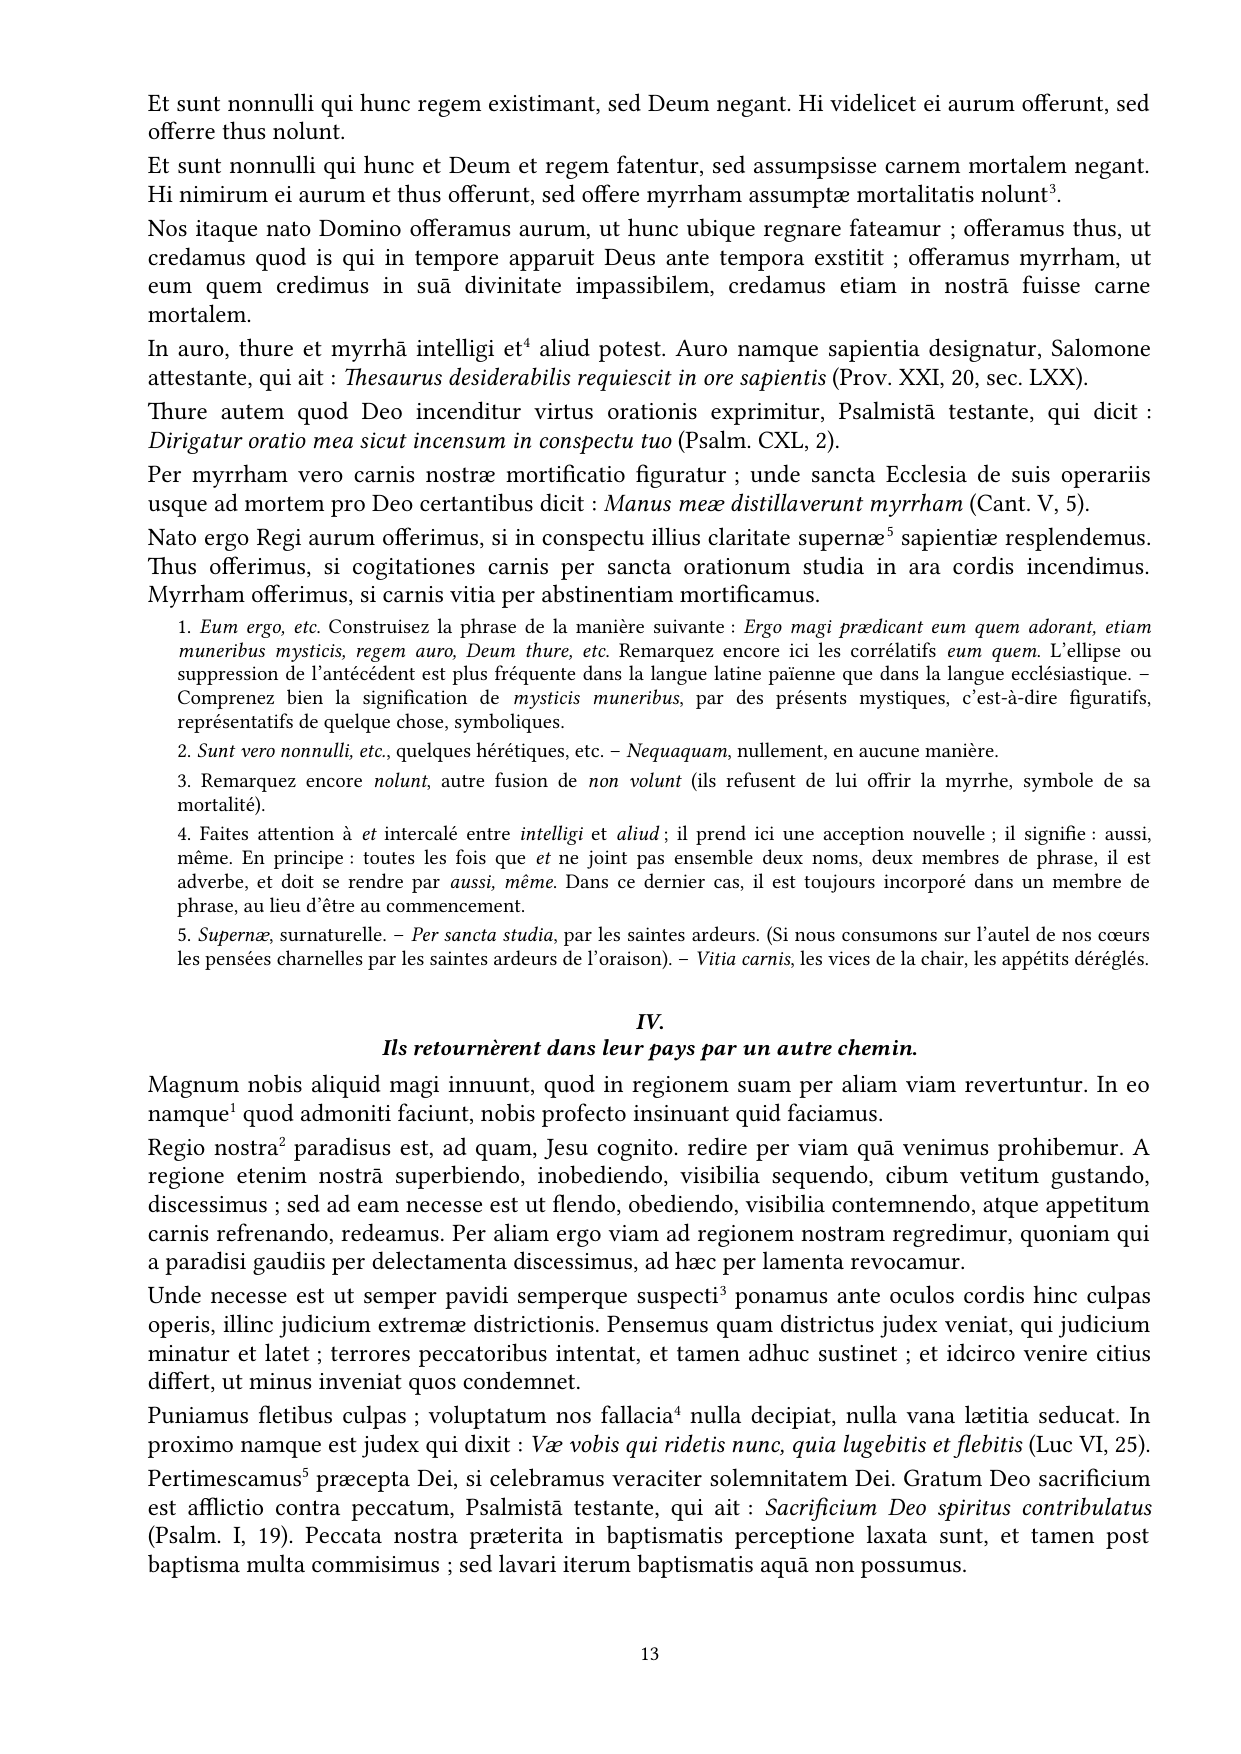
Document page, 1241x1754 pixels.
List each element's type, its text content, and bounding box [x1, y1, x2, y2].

text 1. Eum ergo, etc. Construisez la phrase de la manière suivante : Ergo magi prædicant eum quem adorant, etiam muneribus mysticis, regem auro, Deum thure, etc. Remarquez encore ici les corrélatifs eum quem. L’ellipse ou suppression de l’antécédent est plus fréquente dans la langue latine païenne que dans la langue ecclésiastique. – Comprenez bien la signification de mysticis muneribus, par des présents mystiques, c’est-à-dire figuratifs, représentatifs de quelque chose, symboliques. [177, 614, 1152, 733]
text Pertimescamus5 præcepta Dei, si celebramus veraciter solemnitatem Dei. Gratum Deo sacrificium est afflictio contra peccatum, Psalmistā testante, qui ait : Sacrificium Deo spiritus contribulatus (Psalm. I, 19). Peccata nostra præterita in baptismatis perceptione laxata sunt, et tamen post baptisma multa commisimus ; sed lavari iterum baptismatis aquā non possumus. [148, 1464, 1152, 1578]
text 5. Supernæ, surnaturelle. – Per sancta studia, par les saintes ardeurs. (Si nous consumons sur l’autel de nos cœurs les pensées charnelles par les saintes ardeurs de l’oraison). – Vitia carnis, les vices de la chair, les appétits déréglés. [177, 923, 1152, 970]
text 4. Faites attention à et intercalé entre intelligi et aliud ; il prend ici une acception nouvelle ; il signifie : aussi, même. En principe : toutes les fois que et ne joint pas ensemble deux noms, deux membres de phrase, il est adverbe, et doit se rendre par aussi, même. Dans ce dernier cas, il est toujours incorporé dans un membre de phrase, au lieu d’être au commencement. [177, 822, 1152, 917]
text Et sunt nonnulli qui hunc et Deum et regem fatentur, sed assumpsisse carnem mortalem negant. Hi nimirum ei aurum et thus offerunt, sed offere myrrham assumptæ mortalitatis nolunt3. [148, 151, 1152, 208]
text In auro, thure et myrrhā intelligi et4 aliud potest. Auro namque sapientia designatur, Salomone attestante, qui ait : Thesaurus desiderabilis requiescit in ore sapientis (Prov. XXI, 20, sec. LXX). [148, 334, 1152, 391]
text 3. Remarquez encore nolunt, autre fusion de non volunt (ils refusent de lui offrir la myrrhe, symbole de sa mortalité). [177, 769, 1152, 816]
text IV. Ils retournèrent dans leur pays par un autre chemin. [148, 1009, 1152, 1061]
text Nato ergo Regi aurum offerimus, si in conspectu illius claritate supernæ5 sapientiæ resplendemus. Thus offerimus, si cogitationes carnis per sancta orationum studia in ara cordis incendimus. Myrrham offerimus, si carnis vitia per abstinentiam mortificamus. [148, 523, 1152, 609]
text Et sunt nonnulli qui hunc regem existimant, sed Deum negant. Hi videlicet ei aurum offerunt, sed offerre thus nolunt. [148, 88, 1152, 146]
text Puniamus fletibus culpas ; voluptatum nos fallacia4 nulla decipiat, nulla vana lætitia seducat. In proximo namque est judex qui dixit : Væ vobis qui ridetis nunc, quia lugebitis et flebitis (Luc VI, 25). [148, 1401, 1152, 1458]
text Nos itaque nato Domino offeramus aurum, ut hunc ubique regnare fateamur ; offeramus thus, ut credamus quod is qui in tempore apparuit Deus ante tempora exstitit ; offeramus myrrham, ut eum quem credimus in suā divinitate impassibilem, credamus etiam in nostrā fuisse carne mortalem. [148, 214, 1152, 328]
text Thure autem quod Deo incenditur virtus orationis exprimitur, Psalmistā testante, qui dicit : Dirigatur oratio mea sicut incensum in conspectu tuo (Psalm. CXL, 2). [148, 397, 1152, 454]
text Per myrrham vero carnis nostræ mortificatio figuratur ; unde sancta Ecclesia de suis operariis usque ad mortem pro Deo certantibus dicit : Manus meæ distillaverunt myrrham (Cant. V, 5). [148, 460, 1152, 517]
text 2. Sunt vero nonnulli, etc., quelques hérétiques, etc. – Nequaquam, nullement, en aucune manière. [177, 739, 1152, 763]
text Unde necesse est ut semper pavidi semperque suspecti3 ponamus ante oculos cordis hinc culpas operis, illinc judicium extremæ districtionis. Pensemus quam districtus judex veniat, qui judicium minatur et latet ; terrores peccatoribus intentat, et tamen adhuc sustinet ; et idcirco venire citius differt, ut minus inveniat quos condemnet. [148, 1281, 1152, 1396]
text Regio nostra2 paradisus est, ad quam, Jesu cognito. redire per viam quā venimus prohibemur. A regione etenim nostrā superbiendo, inobediendo, visibilia sequendo, cibum vetitum gustando, discessimus ; sed ad eam necesse est ut flendo, obediendo, visibilia contemnendo, atque appetitum carnis refrenando, redeamus. Per aliam ergo viam ad regionem nostram regredimur, quoniam qui a paradisi gaudiis per delectamenta discessimus, ad hæc per lamenta revocamur. [148, 1133, 1152, 1276]
text Magnum nobis aliquid magi innuunt, quod in regionem suam per aliam viam revertuntur. In eo namque1 quod admoniti faciunt, nobis profecto insinuant quid faciamus. [148, 1070, 1152, 1127]
